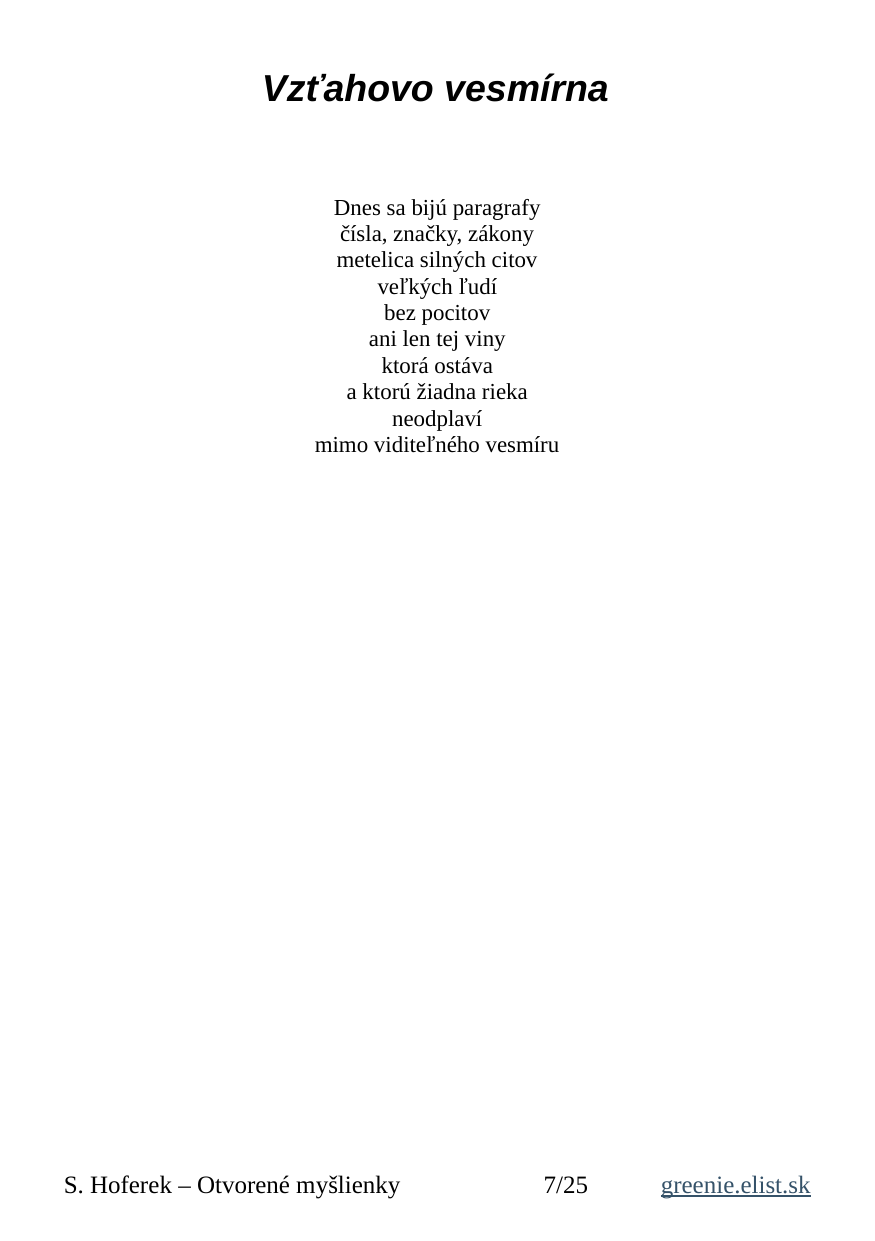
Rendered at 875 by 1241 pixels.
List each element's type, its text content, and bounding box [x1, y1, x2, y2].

subtitle Vzťahovo vesmírna [41, 66, 833, 109]
text Dnes sa bijú paragrafy čísla, značky, zákony metelica silných citov veľkých ľudí bez pocitov ani len tej viny ktorá ostáva a ktorú žiadna rieka neodplaví mimo viditeľného vesmíru [41, 194, 833, 457]
